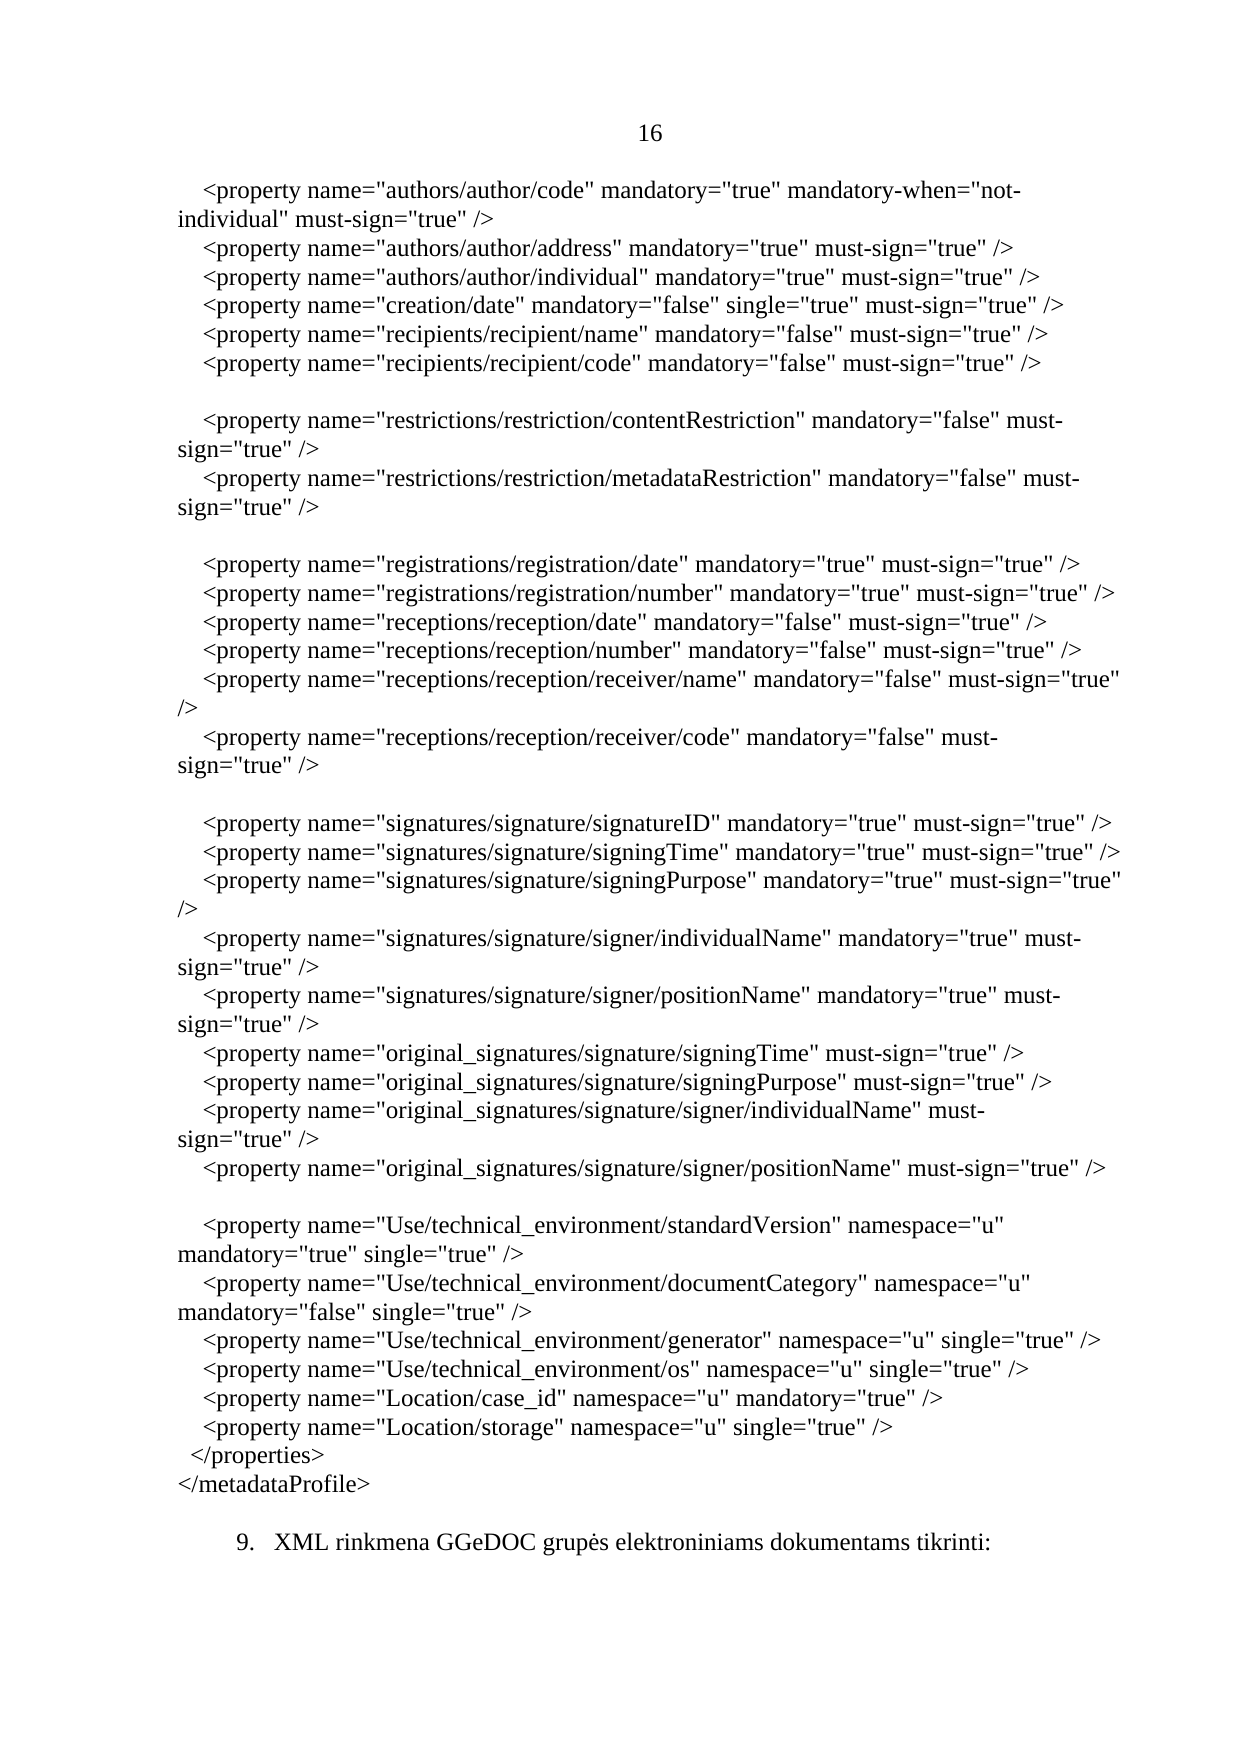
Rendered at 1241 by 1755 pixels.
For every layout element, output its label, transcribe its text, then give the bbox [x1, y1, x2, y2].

text <property name="receptions/reception/receiver/code" mandatory="false" must-sign="true" /> [177, 722, 1122, 779]
text <property name="Location/case_id" namespace="u" mandatory="true" /> [177, 1383, 1122, 1412]
text <property name="receptions/reception/receiver/name" mandatory="false" must-sign="true" /> [177, 664, 1122, 722]
text </metadataProfile> [177, 1469, 1122, 1498]
text <property name="original_signatures/signature/signingPurpose" must-sign="true" /> [177, 1067, 1122, 1096]
text <property name="creation/date" mandatory="false" single="true" must-sign="true" /> [177, 291, 1122, 319]
text <property name="registrations/registration/number" mandatory="true" must-sign="true" /> [177, 578, 1122, 607]
text </properties> [177, 1441, 1122, 1469]
text 9. XML rinkmena GGeDOC grupės elektroniniams dokumentams tikrinti: [177, 1527, 1122, 1556]
text <property name="registrations/registration/date" mandatory="true" must-sign="true" /> [177, 549, 1122, 578]
text <property name="restrictions/restriction/contentRestriction" mandatory="false" must-sign="true" /> [177, 406, 1122, 463]
text <property name="authors/author/address" mandatory="true" must-sign="true" /> [177, 233, 1122, 262]
text <property name="restrictions/restriction/metadataRestriction" mandatory="false" must-sign="true" /> [177, 463, 1122, 521]
text <property name="original_signatures/signature/signingTime" must-sign="true" /> [177, 1038, 1122, 1067]
text <property name="authors/author/individual" mandatory="true" must-sign="true" /> [177, 262, 1122, 291]
text <property name="original_signatures/signature/signer/individualName" must-sign="true" /> [177, 1096, 1122, 1153]
text <property name="Use/technical_environment/standardVersion" namespace="u" mandatory="true" single="true" /> [177, 1211, 1122, 1268]
text <property name="signatures/signature/signingPurpose" mandatory="true" must-sign="true" /> [177, 866, 1122, 923]
text <property name="recipients/recipient/name" mandatory="false" must-sign="true" /> [177, 319, 1122, 348]
text <property name="signatures/signature/signer/individualName" mandatory="true" must-sign="true" /> [177, 923, 1122, 981]
text <property name="receptions/reception/date" mandatory="false" must-sign="true" /> [177, 607, 1122, 636]
text <property name="signatures/signature/signer/positionName" mandatory="true" must-sign="true" /> [177, 981, 1122, 1038]
text <property name="Use/technical_environment/generator" namespace="u" single="true" /> [177, 1326, 1122, 1354]
text <property name="signatures/signature/signatureID" mandatory="true" must-sign="true" /> [177, 808, 1122, 837]
text <property name="receptions/reception/number" mandatory="false" must-sign="true" /> [177, 636, 1122, 664]
text <property name="authors/author/code" mandatory="true" mandatory-when="not-individual" must-sign="true" /> [177, 176, 1122, 233]
text <property name="recipients/recipient/code" mandatory="false" must-sign="true" /> [177, 348, 1122, 377]
text <property name="Location/storage" namespace="u" single="true" /> [177, 1412, 1122, 1441]
text <property name="Use/technical_environment/os" namespace="u" single="true" /> [177, 1354, 1122, 1383]
text <property name="signatures/signature/signingTime" mandatory="true" must-sign="true" /> [177, 837, 1122, 866]
text <property name="original_signatures/signature/signer/positionName" must-sign="true" /> [177, 1153, 1122, 1182]
text <property name="Use/technical_environment/documentCategory" namespace="u" mandatory="false" single="true" /> [177, 1268, 1122, 1326]
